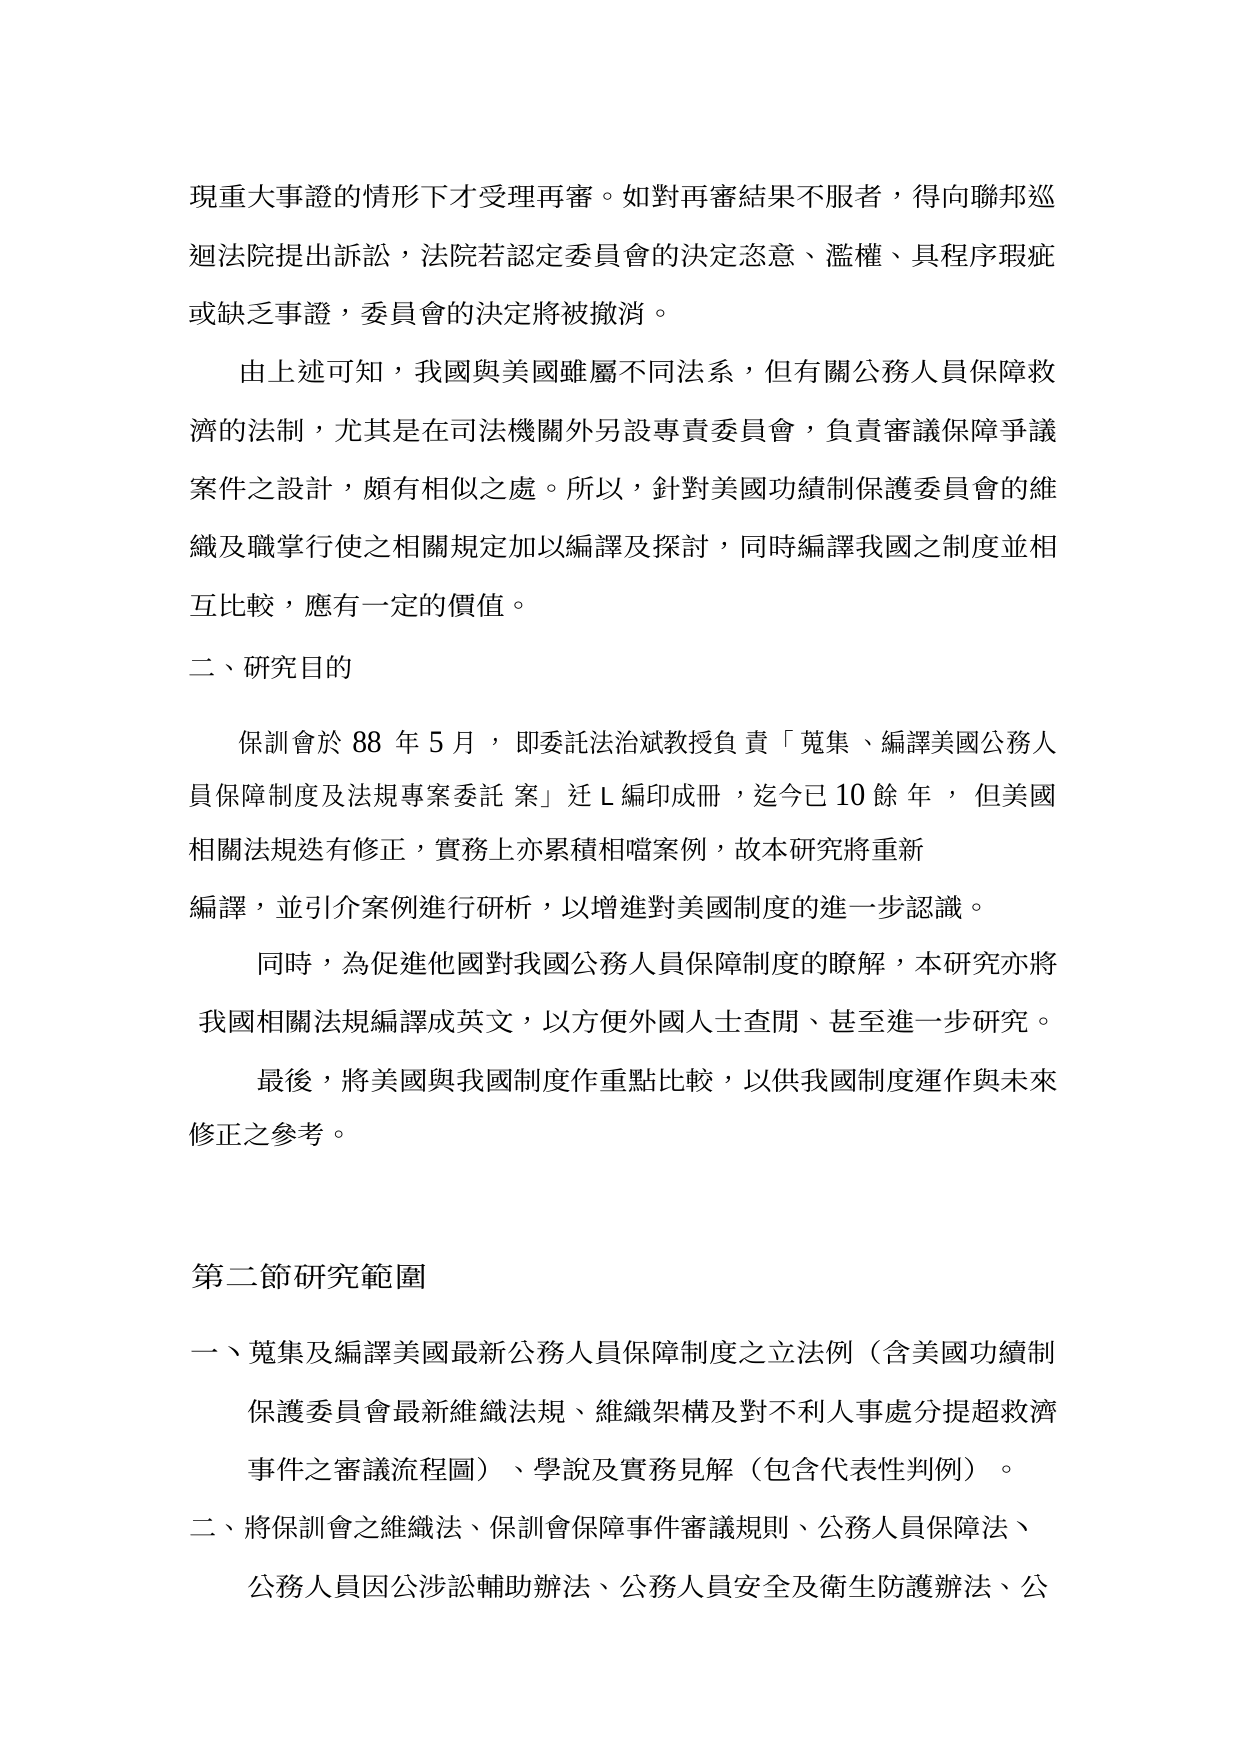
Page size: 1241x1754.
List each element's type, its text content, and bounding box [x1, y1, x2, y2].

text 同時，為促進他國對我國公務人員保障制度的瞭解，本研究亦將我國相關法規編譯成英文，以方便外國人士查閒、甚至進一步研究。最後，將美國與我國制度作重點比較，以供我國制度運作與未來 [189, 943, 1058, 1097]
text 第二節研究範圍 [192, 1256, 1223, 1296]
text 現重大事證的情形下才受理再審。如對再審結果不服者，得向聯邦巡迴法院提出訴訟，法院若認定委員會的決定恣意、濫權、具程序瑕疵或缺乏事證，委員會的決定將被撤消。 [189, 177, 1058, 331]
text 編譯，並引介案例進行研析，以增進對美國制度的進一步認識。 [189, 888, 1223, 925]
text 二、將保訓會之維織法、保訓會保障事件審議規則、公務人員保障法丶公務人員因公涉訟輔助辦法、公務人員安全及衛生防護辦法、公 [189, 1508, 1059, 1603]
text 二、硏究目的 [189, 648, 1223, 685]
text 保訓會於 88 年 5 月 ， 即委託法治斌教授負 責「 蒐集 、編譯美國公務人員保障制度及法規專案委託 案」迁L編印成冊 ，迄今已10 餘 年 ， 但美國相關法規迭有修正，實務上亦累積相噹案例，故本研究將重新 [188, 722, 1057, 866]
text 由上述可知，我國與美國雖屬不同法系，但有關公務人員保障救濟的法制，尤其是在司法機關外另設專責委員會，負責審議保障爭議案件之設計，頗有相似之處。所以，針對美國功績制保護委員會的維織及職掌行使之相關規定加以編譯及探討，同時編譯我國之制度並相互比較，應有一定的價值。 [189, 352, 1060, 622]
text 一丶蒐集及編譯美國最新公務人員保障制度之立法例（含美國功續制保護委員會最新維織法規、維織架構及對不利人事處分提超救濟事件之審議流程圖）、學說及實務見解（包含代表性判例）。 [190, 1333, 1058, 1487]
text 修正之參考。 [188, 1118, 1223, 1151]
